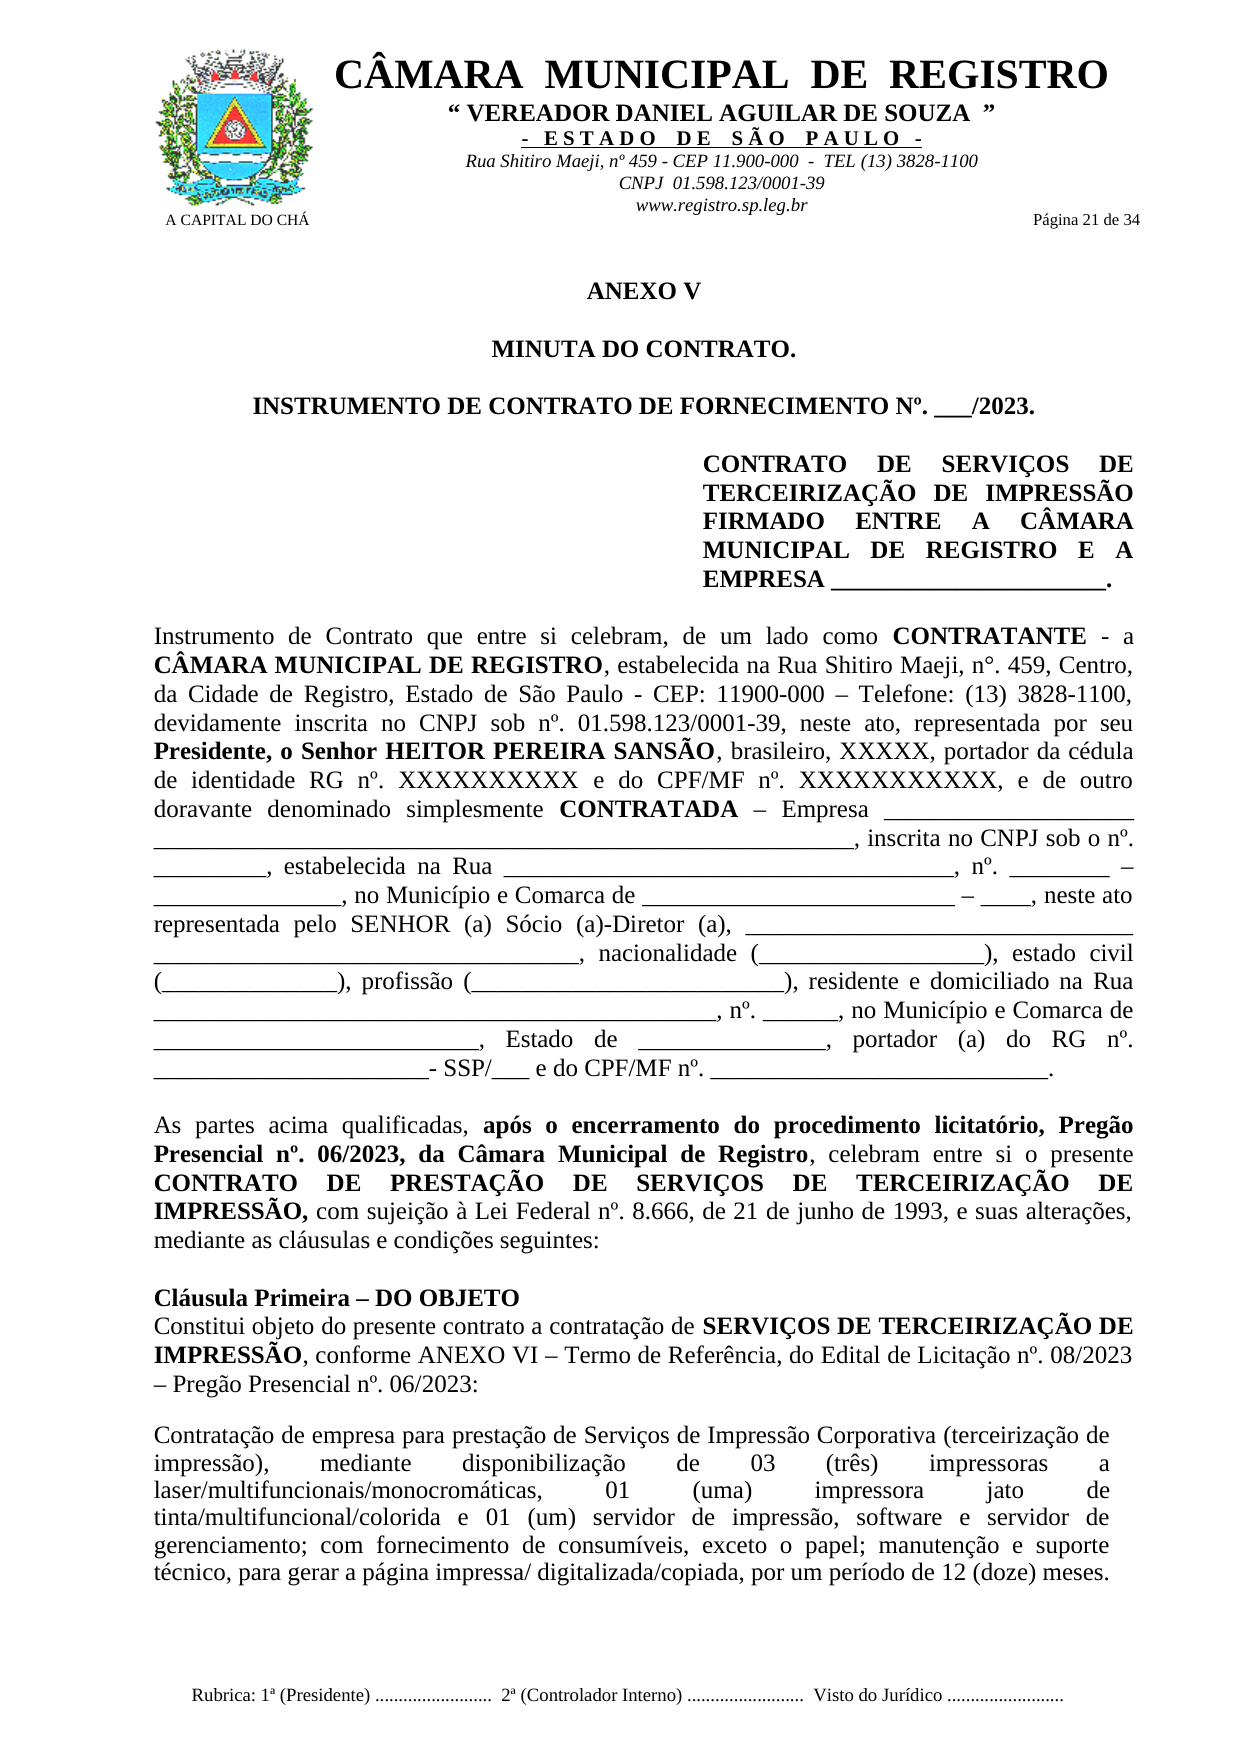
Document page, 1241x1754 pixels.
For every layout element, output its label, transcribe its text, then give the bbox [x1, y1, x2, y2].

text Instrumento de Contrato que entre si celebram, de um lado como CONTRATANTE - a CÂMARA MUNICIPAL DE REGISTRO, estabelecida na Rua Shitiro Maeji, n°. 459, Centro, da Cidade de Registro, Estado de São Paulo - CEP: 11900-000 – Telefone: (13) 3828-1100, devidamente inscrita no CNPJ sob nº. 01.598.123/0001-39, neste ato, representada por seu Presidente, o Senhor HEITOR PEREIRA SANSÃO, brasileiro, XXXXX, portador da cédula de identidade RG nº. XXXXXXXXXX e do CPF/MF nº. XXXXXXXXXXX, e de outro doravante denominado simplesmente CONTRATADA – Empresa ____________________ ________________________________________________________, inscrita no CNPJ sob o nº. _________, estabelecida na Rua ____________________________________, nº. ________ – _______________, no Município e Comarca de _________________________ – ____, neste ato representada pelo SENHOR (a) Sócio (a)-Diretor (a), _______________________________ __________________________________, nacionalidade (__________________), estado civil (______________), profissão (_________________________), residente e domiciliado na Rua _____________________________________________, nº. ______, no Município e Comarca de __________________________, Estado de _______________, portador (a) do RG nº. ______________________- SSP/___ e do CPF/MF nº. ___________________________. [153, 621, 1134, 1081]
text Cláusula Primeira – DO OBJETO [153, 1283, 1134, 1311]
list Contratação de empresa para prestação de Serviços de Impressão Corporativa (terceirização de impressão), mediante disponibilização de 03 (três) impressoras a laser/multifuncionais/monocromáticas, 01 (uma) impressora jato de tinta/multifuncional/colorida e 01 (um) servidor de impressão, software e servidor de gerenciamento; com fornecimento de consumíveis, exceto o papel; manutenção e suporte técnico, para gerar a página impressa/ digitalizada/copiada, por um período de 12 (doze) meses. [153, 1422, 1110, 1586]
text INSTRUMENTO DE CONTRATO DE FORNECIMENTO Nº. ___/2023. [153, 391, 1134, 420]
text CONTRATO DE SERVIÇOS DE TERCEIRIZAÇÃO DE IMPRESSÃO FIRMADO ENTRE A CÂMARA MUNICIPAL DE REGISTRO E A EMPRESA ______________________. [703, 449, 1134, 593]
subtitle ANEXO V [153, 276, 1134, 305]
text Constitui objeto do presente contrato a contratação de SERVIÇOS DE TERCEIRIZAÇÃO DE IMPRESSÃO, conforme ANEXO VI – Termo de Referência, do Edital de Licitação nº. 08/2023 – Pregão Presencial nº. 06/2023: [153, 1311, 1134, 1398]
text MINUTA DO CONTRATO. [153, 334, 1134, 363]
text As partes acima qualificadas, após o encerramento do procedimento licitatório, Pregão Presencial nº. 06/2023, da Câmara Municipal de Registro, celebram entre si o presente CONTRATO DE PRESTAÇÃO DE SERVIÇOS DE TERCEIRIZAÇÃO DE IMPRESSÃO, com sujeição à Lei Federal nº. 8.666, de 21 de junho de 1993, e suas alterações, mediante as cláusulas e condições seguintes: [153, 1110, 1134, 1254]
